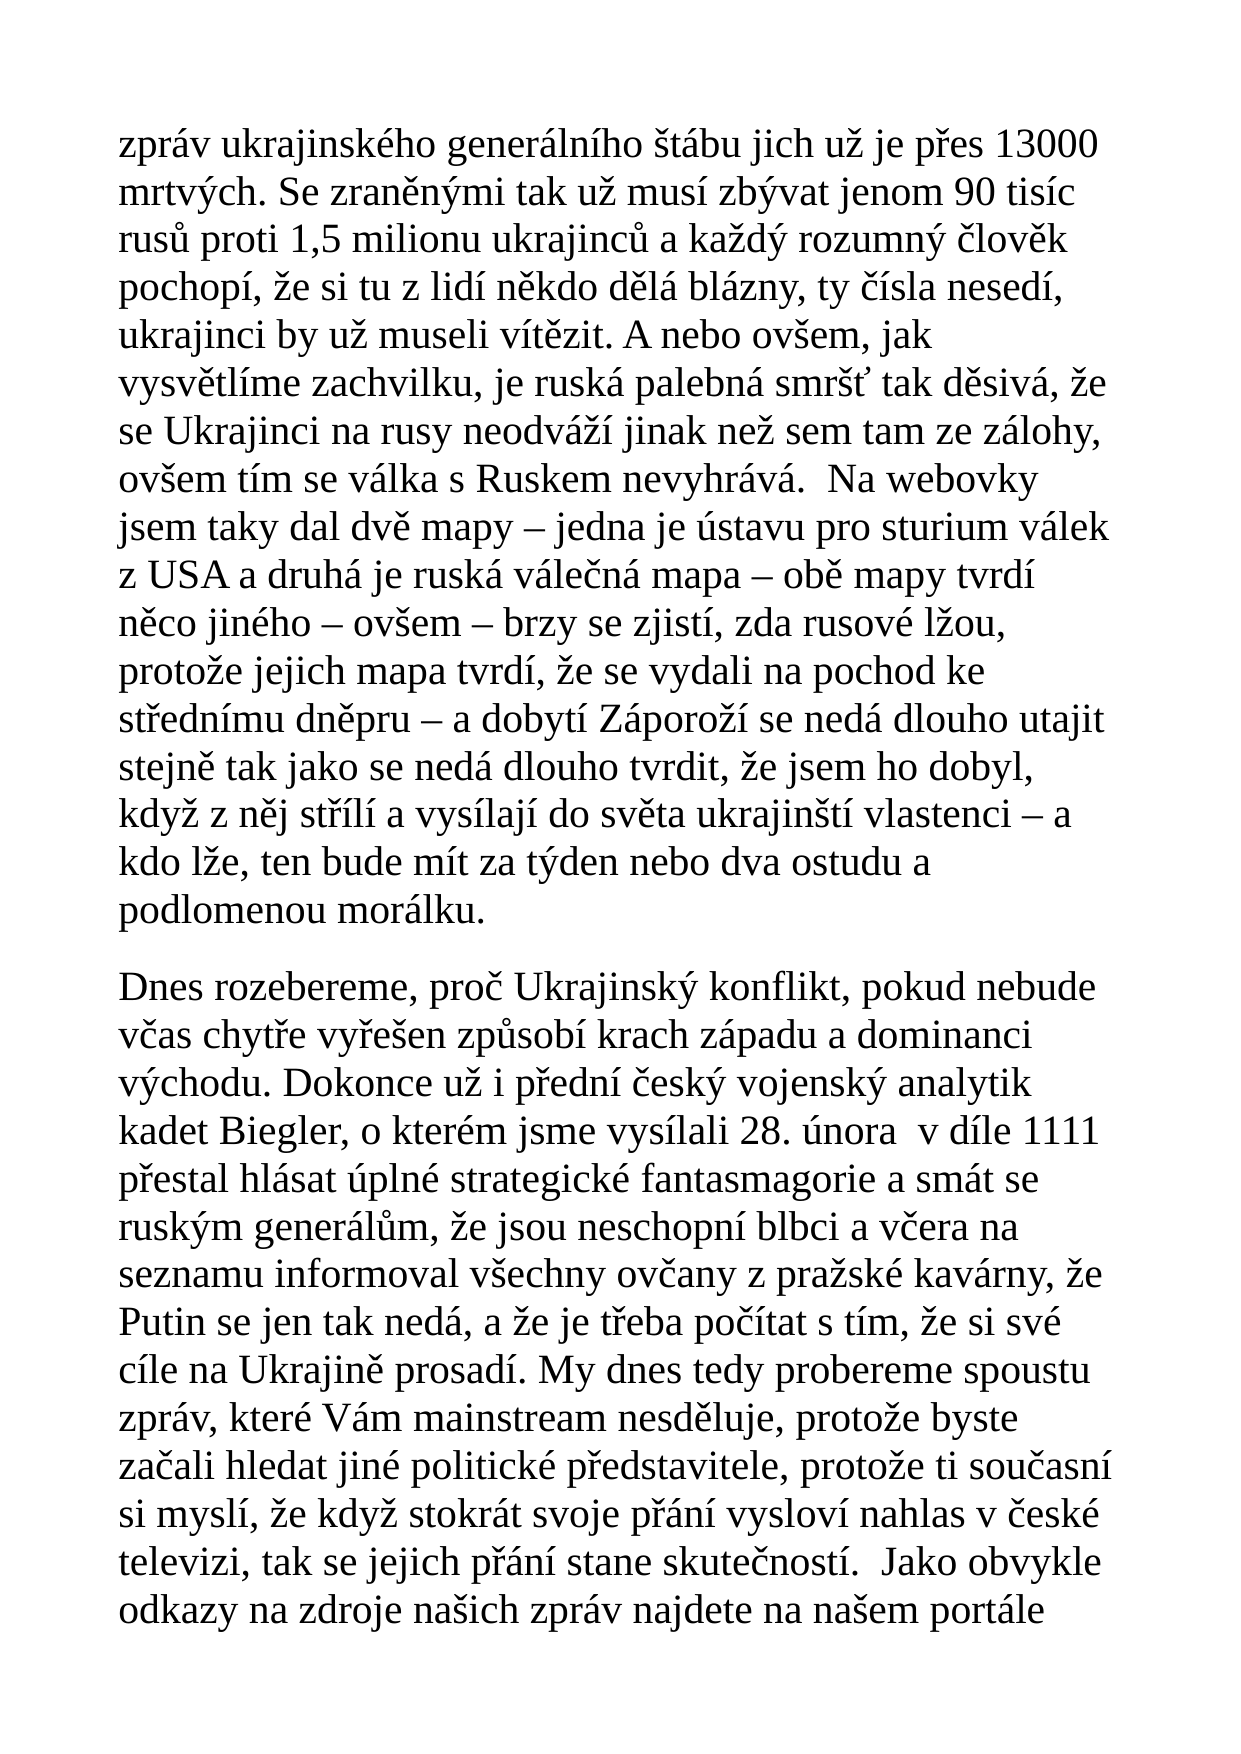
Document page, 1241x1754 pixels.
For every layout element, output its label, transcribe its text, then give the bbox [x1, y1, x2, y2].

text zpráv ukrajinského generálního štábu jich už je přes 13000 mrtvých. Se zraněnými tak už musí zbývat jenom 90 tisíc rusů proti 1,5 milionu ukrajinců a každý rozumný člověk pochopí, že si tu z lidí někdo dělá blázny, ty čísla nesedí, ukrajinci by už museli vítězit. A nebo ovšem, jak vysvětlíme zachvilku, je ruská palebná smršť tak děsivá, že se Ukrajinci na rusy neodváží jinak než sem tam ze zálohy, ovšem tím se válka s Ruskem nevyhrává. Na webovky jsem taky dal dvě mapy – jedna je ústavu pro sturium válek z USA a druhá je ruská válečná mapa – obě mapy tvrdí něco jiného – ovšem – brzy se zjistí, zda rusové lžou, protože jejich mapa tvrdí, že se vydali na pochod ke střednímu dněpru – a dobytí Záporoží se nedá dlouho utajit stejně tak jako se nedá dlouho tvrdit, že jsem ho dobyl, když z něj střílí a vysílají do světa ukrajinští vlastenci – a kdo lže, ten bude mít za týden nebo dva ostudu a podlomenou morálku. [118, 118, 1122, 933]
text Dnes rozebereme, proč Ukrajinský konflikt, pokud nebude včas chytře vyřešen způsobí krach západu a dominanci východu. Dokonce už i přední český vojenský analytik kadet Biegler, o kterém jsme vysílali 28. února v díle 1111 přestal hlásat úplné strategické fantasmagorie a smát se ruským generálům, že jsou neschopní blbci a včera na seznamu informoval všechny ovčany z pražské kavárny, že Putin se jen tak nedá, a že je třeba počítat s tím, že si své cíle na Ukrajině prosadí. My dnes tedy probereme spoustu zpráv, které Vám mainstream nesděluje, protože byste začali hledat jiné politické představitele, protože ti současní si myslí, že když stokrát svoje přání vysloví nahlas v české televizi, tak se jejich přání stane skutečností. Jako obvykle odkazy na zdroje našich zpráv najdete na našem portále [118, 961, 1122, 1632]
